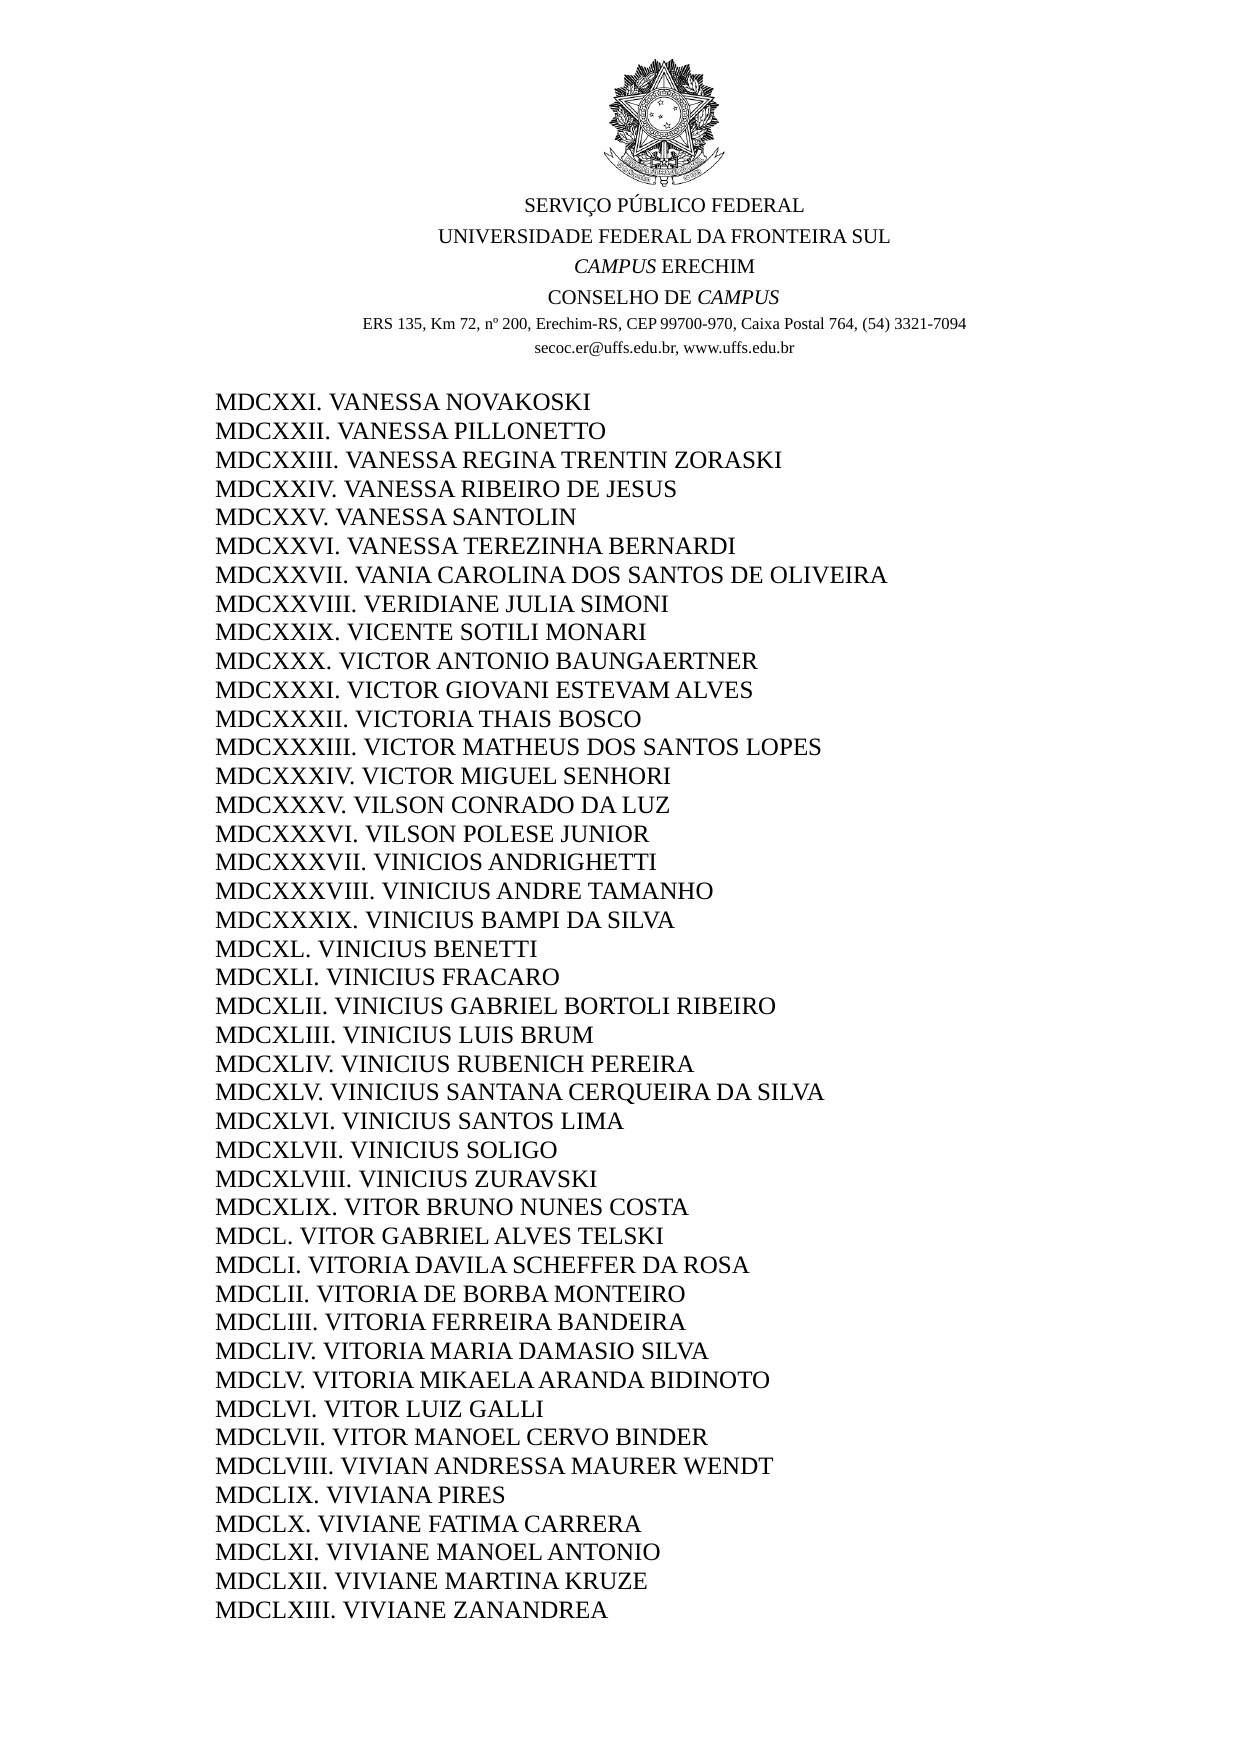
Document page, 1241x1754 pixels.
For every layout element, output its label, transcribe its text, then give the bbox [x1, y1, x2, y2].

list VINICIUS ANDRE TAMANHO [215, 876, 1152, 905]
list VINICIUS ZURAVSKI [215, 1164, 1152, 1192]
list VINICIUS GABRIEL BORTOLI RIBEIRO [215, 991, 1152, 1020]
list VIVIAN ANDRESSA MAURER WENDT [215, 1451, 1152, 1480]
list VANESSA REGINA TRENTIN ZORASKI [215, 445, 1152, 474]
list VICTOR ANTONIO BAUNGAERTNER [215, 646, 1152, 675]
list VERIDIANE JULIA SIMONI [215, 589, 1152, 617]
list VILSON POLESE JUNIOR [215, 819, 1152, 847]
list VANESSA RIBEIRO DE JESUS [215, 474, 1152, 502]
list VANESSA PILLONETTO [215, 416, 1152, 445]
list VINICIUS SANTOS LIMA [215, 1106, 1152, 1135]
list VILSON CONRADO DA LUZ [215, 790, 1152, 819]
list VANESSA NOVAKOSKI [215, 387, 1152, 416]
list VINICIUS RUBENICH PEREIRA [215, 1049, 1152, 1077]
list VICTOR GIOVANI ESTEVAM ALVES [215, 675, 1152, 704]
list VIVIANE FATIMA CARRERA [215, 1509, 1152, 1537]
list VIVIANE MARTINA KRUZE [215, 1566, 1152, 1595]
list VICTOR MIGUEL SENHORI [215, 761, 1152, 790]
list VINICIUS SOLIGO [215, 1135, 1152, 1164]
list VINICIUS BAMPI DA SILVA [215, 905, 1152, 934]
list VITORIA DAVILA SCHEFFER DA ROSA [215, 1250, 1152, 1279]
list VINICIUS SANTANA CERQUEIRA DA SILVA [215, 1077, 1152, 1106]
list VANIA CAROLINA DOS SANTOS DE OLIVEIRA [215, 560, 1152, 589]
list VANESSA TEREZINHA BERNARDI [215, 531, 1152, 560]
list VINICIUS LUIS BRUM [215, 1020, 1152, 1049]
list VINICIUS BENETTI [215, 934, 1152, 962]
list VITORIA MIKAELA ARANDA BIDINOTO [215, 1365, 1152, 1394]
list VIVIANA PIRES [215, 1480, 1152, 1509]
list VINICIOS ANDRIGHETTI [215, 847, 1152, 876]
list VICENTE SOTILI MONARI [215, 617, 1152, 646]
list VIVIANE ZANANDREA [215, 1595, 1152, 1624]
list VITOR LUIZ GALLI [215, 1394, 1152, 1422]
list VITOR MANOEL CERVO BINDER [215, 1422, 1152, 1451]
list VITORIA FERREIRA BANDEIRA [215, 1307, 1152, 1336]
list VITORIA MARIA DAMASIO SILVA [215, 1336, 1152, 1365]
list VITOR GABRIEL ALVES TELSKI [215, 1221, 1152, 1250]
list VIVIANE MANOEL ANTONIO [215, 1537, 1152, 1566]
list VITOR BRUNO NUNES COSTA [215, 1192, 1152, 1221]
list VICTOR MATHEUS DOS SANTOS LOPES [215, 732, 1152, 761]
list VICTORIA THAIS BOSCO [215, 704, 1152, 732]
list VINICIUS FRACARO [215, 962, 1152, 991]
list VITORIA DE BORBA MONTEIRO [215, 1279, 1152, 1307]
list VANESSA SANTOLIN [215, 502, 1152, 531]
